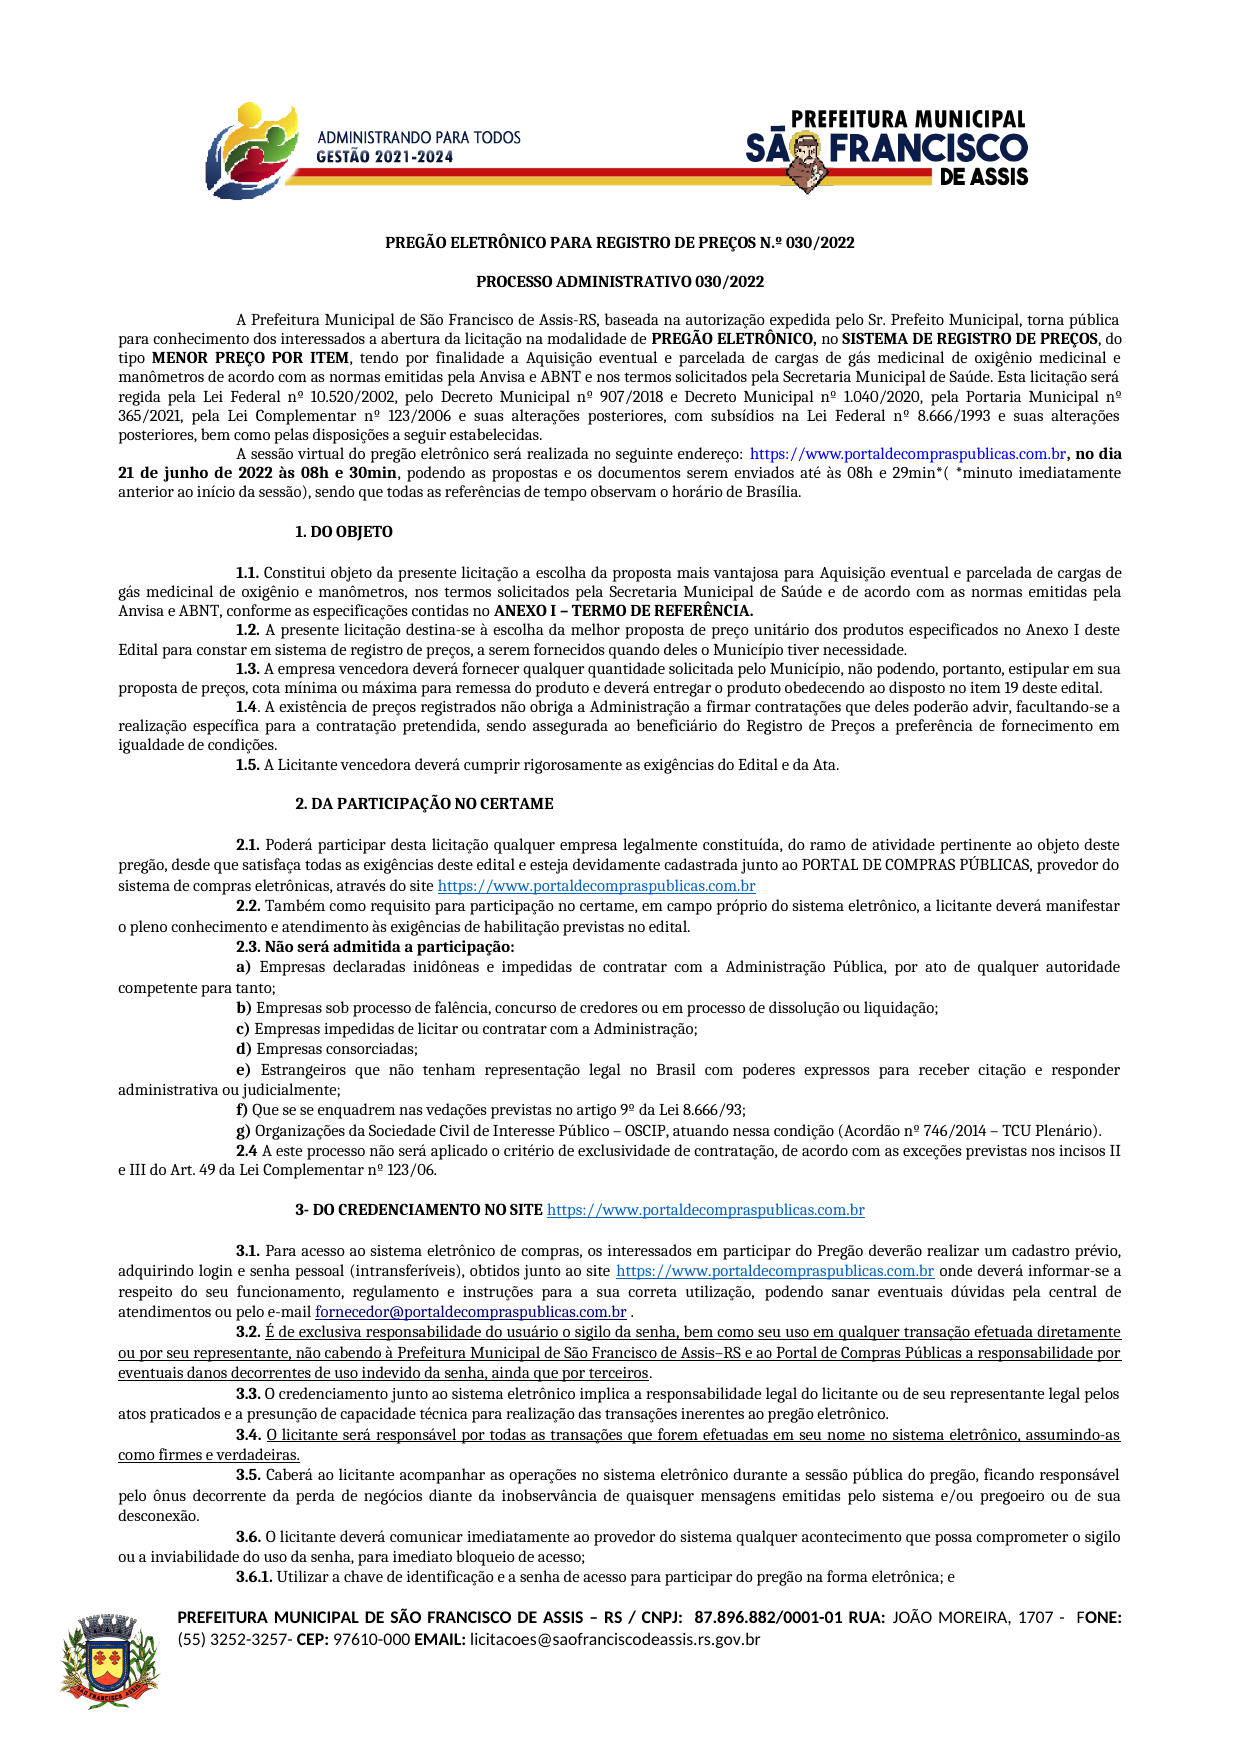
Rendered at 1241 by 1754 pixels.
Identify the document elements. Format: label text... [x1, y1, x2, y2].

text e) Estrangeiros que não tenham representação legal no Brasil com poderes expressos para receber citação e responder administrativa ou judicialmente; [118, 1060, 1122, 1099]
text g) Organizações da Sociedade Civil de Interesse Público – OSCIP, atuando nessa condição (Acordão nº 746/2014 – TCU Plenário). [118, 1121, 1122, 1140]
text b) Empresas sob processo de falência, concurso de credores ou em processo de dissolução ou liquidação; [118, 999, 1122, 1018]
text 3.6.1. Utilizar a chave de identificação e a senha de acesso para participar do pregão na forma eletrônica; e [118, 1568, 1122, 1587]
text f) Que se se enquadrem nas vedações previstas no artigo 9º da Lei 8.666/93; [118, 1101, 1122, 1120]
text 2.1. Poderá participar desta licitação qualquer empresa legalmente constituída, do ramo de atividade pertinente ao objeto deste pregão, desde que satisfaça todas as exigências deste edital e esteja devidamente cadastrada junto ao PORTAL DE COMPRAS PÚBLICAS, provedor do sistema de compras eletrônicas, através do site https://www.portaldecompraspublicas.com.br [118, 835, 1122, 895]
text d) Empresas consorciadas; [118, 1039, 1122, 1059]
text 3.2. É de exclusiva responsabilidade do usuário o sigilo da senha, bem como seu uso em qualquer transação efetuada diretamente ou por seu representante, não cabendo à Prefeitura Municipal de São Francisco de Assis–RS e ao Portal de Compras Públicas a responsabilidade por [118, 1323, 1122, 1360]
text 2.3. Não será admitida a participação: [118, 937, 1122, 957]
text 3- DO CREDENCIAMENTO NO SITE https://www.portaldecompraspublicas.com.br [118, 1200, 1122, 1219]
text A sessão virtual do pregão eletrônico será realizada no seguinte endereço: https://www.portaldecompraspublicas.com.br, no dia 21 de junho de 2022 às 08h e 30min, podendo as propostas e os documentos serem enviados até às 08h e 29min*( *minuto imediatamente anterior ao início da sessão), sendo que todas as referências de tempo observam o horário de Brasília. [118, 444, 1122, 502]
text 2.4 A este processo não será aplicado o critério de exclusividade de contratação, de acordo com as exceções previstas nos incisos II e III do Art. 49 da Lei Complementar nº 123/06. [118, 1142, 1122, 1180]
text 2. DA PARTICIPAÇÃO NO CERTAME [118, 794, 1122, 814]
text 1. DO OBJETO [118, 522, 1122, 542]
text PROCESSO ADMINISTRATIVO 030/2022 [118, 272, 1122, 291]
text 3.6. O licitante deverá comunicar imediatamente ao provedor do sistema qualquer acontecimento que possa comprometer o sigilo ou a inviabilidade do uso da senha, para imediato bloqueio de acesso; [118, 1527, 1122, 1567]
text 3.4. O licitante será responsável por todas as transações que forem efetuadas em seu nome no sistema eletrônico, assumindo-as como firmes e verdadeiras. [118, 1425, 1122, 1464]
text 1.4. A existência de preços registrados não obriga a Administração a firmar contratações que deles poderão advir, facultando-se a realização específica para a contratação pretendida, sendo assegurada ao beneficiário do Registro de Preços a preferência de fornecimento em igualdade de condições. [118, 697, 1122, 755]
text 3.5. Caberá ao licitante acompanhar as operações no sistema eletrônico durante a sessão pública do pregão, ficando responsável pelo ônus decorrente da perda de negócios diante da inobservância de quaisquer mensagens emitidas pelo sistema e/ou pregoeiro ou de sua desconexão. [118, 1466, 1122, 1526]
text c) Empresas impedidas de licitar ou contratar com a Administração; [118, 1019, 1122, 1038]
text a) Empresas declaradas inidôneas e impedidas de contratar com a Administração Pública, por ato de qualquer autoridade competente para tanto; [118, 958, 1122, 997]
text 1.1. Constitui objeto da presente licitação a escolha da proposta mais vantajosa para Aquisição eventual e parcelada de cargas de gás medicinal de oxigênio e manômetros, nos termos solicitados pela Secretaria Municipal de Saúde e de acordo com as normas emitidas pela Anvisa e ABNT, conforme as especificações contidas no ANEXO I – TERMO DE REFERÊNCIA. [118, 563, 1122, 621]
text 2.2. Também como requisito para participação no certame, em campo próprio do sistema eletrônico, a licitante deverá manifestar o pleno conhecimento e atendimento às exigências de habilitação previstas no edital. [118, 897, 1122, 936]
text 3.3. O credenciamento junto ao sistema eletrônico implica a responsabilidade legal do licitante ou de seu representante legal pelos atos praticados e a presunção de capacidade técnica para realização das transações inerentes ao pregão eletrônico. [118, 1384, 1122, 1424]
text eventuais danos decorrentes de uso indevido da senha, ainda que por terceiros. [118, 1361, 1122, 1383]
text 1.3. A empresa vencedora deverá fornecer qualquer quantidade solicitada pelo Município, não podendo, portanto, estipular em sua proposta de preços, cota mínima ou máxima para remessa do produto e deverá entregar o produto obedecendo ao disposto no item 19 deste edital. [118, 659, 1122, 697]
text 3.1. Para acesso ao sistema eletrônico de compras, os interessados em participar do Pregão deverão realizar um cadastro prévio, adquirindo login e senha pessoal (intransferíveis), obtidos junto ao site https://www.portaldecompraspublicas.com.br onde deverá informar-se a respeito do seu funcionamento, regulamento e instruções para a sua correta utilização, podendo sanar eventuais dúvidas pela central de atendimentos ou pelo e-mail fornecedor@portaldecompraspublicas.com.br . [118, 1241, 1122, 1322]
text 1.5. A Licitante vencedora deverá cumprir rigorosamente as exigências do Edital e da Ata. [118, 755, 1122, 774]
text 1.2. A presente licitação destina-se à escolha da melhor proposta de preço unitário dos produtos especificados no Anexo I deste Edital para constar em sistema de registro de preços, a serem fornecidos quando deles o Município tiver necessidade. [118, 621, 1122, 659]
text PREGÃO ELETRÔNICO PARA REGISTRO DE PREÇOS N.º 030/2022 [118, 234, 1122, 253]
text A Prefeitura Municipal de São Francisco de Assis-RS, baseada na autorização expedida pelo Sr. Prefeito Municipal, torna pública para conhecimento dos interessados a abertura da licitação na modalidade de PREGÃO ELETRÔNICO, no SISTEMA DE REGISTRO DE PREÇOS, do tipo MENOR PREÇO POR ITEM, tendo por finalidade a Aquisição eventual e parcelada de cargas de gás medicinal de oxigênio medicinal e manômetros de acordo com as normas emitidas pela Anvisa e ABNT e nos termos solicitados pela Secretaria Municipal de Saúde. Esta licitação será regida pela Lei Federal nº 10.520/2002, pelo Decreto Municipal nº 907/2018 e Decreto Municipal nº 1.040/2020, pela Portaria Municipal nº 365/2021, pela Lei Complementar nº 123/2006 e suas alterações posteriores, com subsídios na Lei Federal nº 8.666/1993 e suas alterações posteriores, bem como pelas disposições a seguir estabelecidas. [118, 310, 1122, 444]
